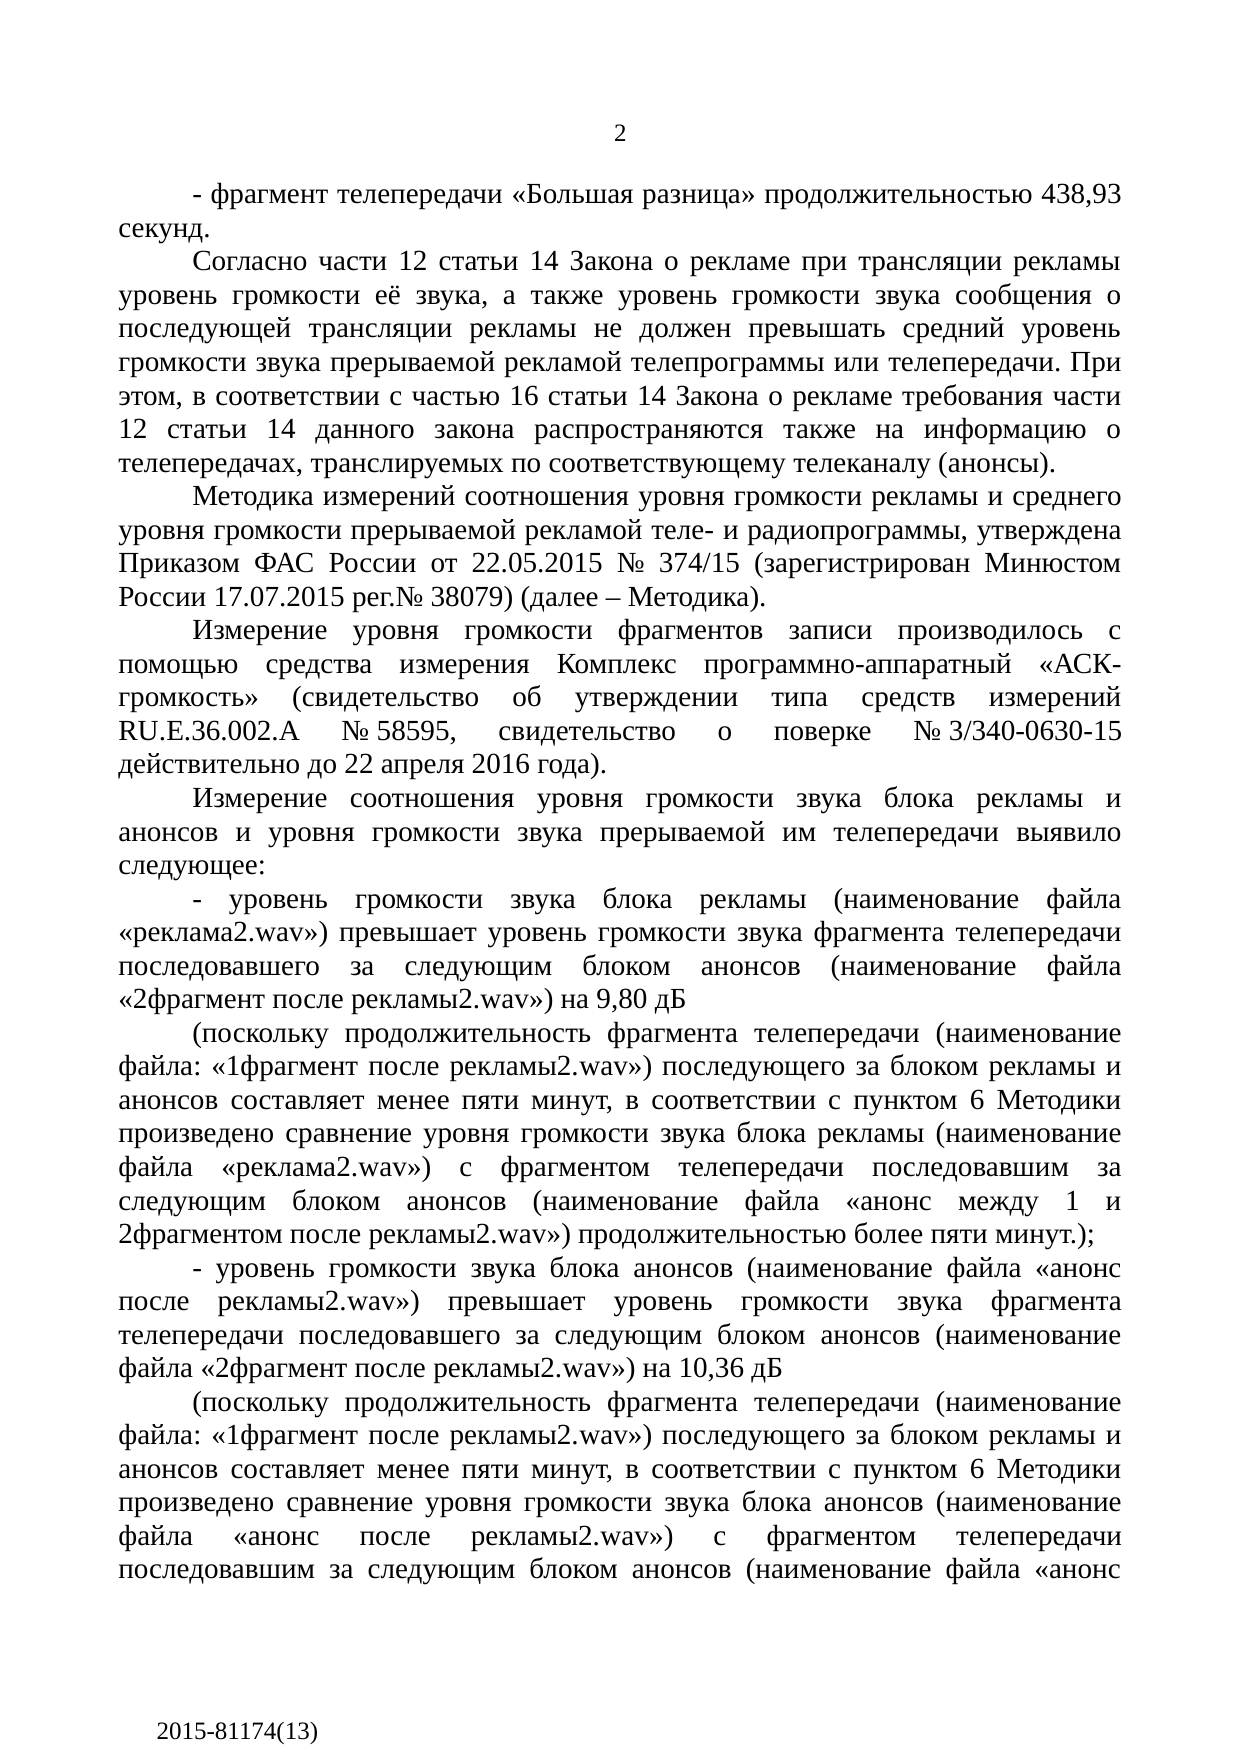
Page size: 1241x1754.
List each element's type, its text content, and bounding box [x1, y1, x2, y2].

text Согласно части 12 статьи 14 Закона о рекламе при трансляции рекламы уровень громкости её звука, а также уровень громкости звука сообщения о последующей трансляции рекламы не должен превышать средний уровень громкости звука прерываемой рекламой телепрограммы или телепередачи. При этом, в соответствии с частью 16 статьи 14 Закона о рекламе требования части 12 статьи 14 данного закона распространяются также на информацию о телепередачах, транслируемых по соответствующему телеканалу (анонсы). [118, 243, 1122, 478]
text Методика измерений соотношения уровня громкости рекламы и среднего уровня громкости прерываемой рекламой теле- и радиопрограммы, утверждена Приказом ФАС России от 22.05.2015 № 374/15 (зарегистрирован Минюстом России 17.07.2015 рег.№ 38079) (далее – Методика). [118, 478, 1122, 612]
text (поскольку продолжительность фрагмента телепередачи (наименование файла: «1фрагмент после рекламы2.wav») последующего за блоком рекламы и анонсов составляет менее пяти минут, в соответствии с пунктом 6 Методики произведено сравнение уровня громкости звука блока рекламы (наименование файла «реклама2.wav») с фрагментом телепередачи последовавшим за следующим блоком анонсов (наименование файла «анонс между 1 и 2фрагментом после рекламы2.wav») продолжительностью более пяти минут.); [118, 1015, 1122, 1250]
text (поскольку продолжительность фрагмента телепередачи (наименование файла: «1фрагмент после рекламы2.wav») последующего за блоком рекламы и анонсов составляет менее пяти минут, в соответствии с пунктом 6 Методики произведено сравнение уровня громкости звука блока анонсов (наименование файла «анонс после рекламы2.wav») с фрагментом телепередачи последовавшим за следующим блоком анонсов (наименование файла «анонс [118, 1384, 1122, 1585]
text - уровень громкости звука блока рекламы (наименование файла «реклама2.wav») превышает уровень громкости звука фрагмента телепередачи последовавшего за следующим блоком анонсов (наименование файла «2фрагмент после рекламы2.wav») на 9,80 дБ [118, 881, 1122, 1015]
text - фрагмент телепередачи «Большая разница» продолжительностью 438,93 секунд. [118, 176, 1122, 243]
text Измерение уровня громкости фрагментов записи производилось с помощью средства измерения Комплекс программно-аппаратный «АСК-громкость» (свидетельство об утверждении типа средств измерений RU.E.36.002.A № 58595, свидетельство о поверке № 3/340-0630-15 действительно до 22 апреля 2016 года). [118, 612, 1122, 780]
text Измерение соотношения уровня громкости звука блока рекламы и анонсов и уровня громкости звука прерываемой им телепередачи выявило следующее: [118, 780, 1122, 881]
text - уровень громкости звука блока анонсов (наименование файла «анонс после рекламы2.wav») превышает уровень громкости звука фрагмента телепередачи последовавшего за следующим блоком анонсов (наименование файла «2фрагмент после рекламы2.wav») на 10,36 дБ [118, 1250, 1122, 1384]
